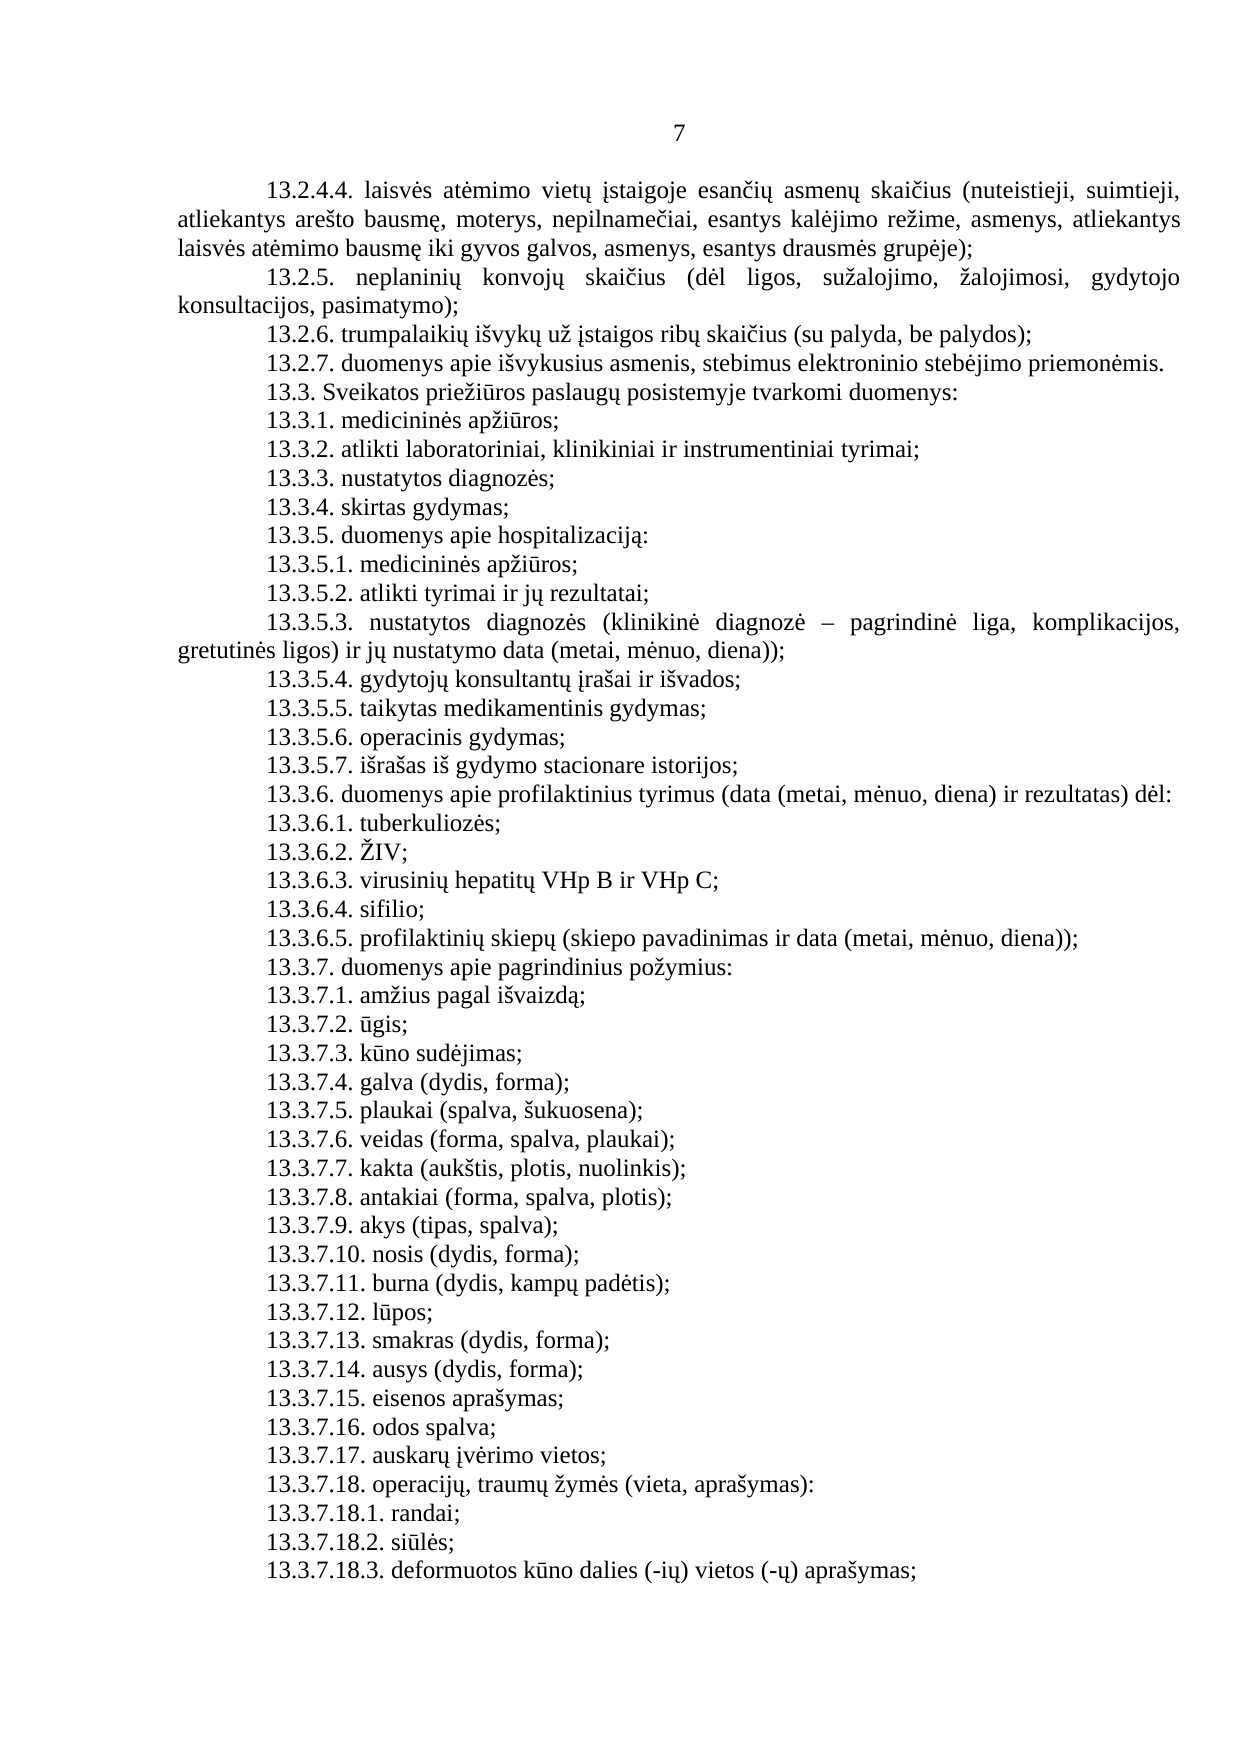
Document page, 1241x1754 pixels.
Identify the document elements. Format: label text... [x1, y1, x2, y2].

text 13.3.6.2. ŽIV; [177, 837, 1181, 866]
text 13.3.7.13. smakras (dydis, forma); [177, 1326, 1181, 1354]
text 13.3.7.18.2. siūlės; [177, 1527, 1181, 1556]
text 13.3.7.9. akys (tipas, spalva); [177, 1211, 1181, 1239]
text 13.3.6.3. virusinių hepatitų VHp B ir VHp C; [177, 866, 1181, 894]
text 13.3.6.1. tuberkuliozės; [177, 808, 1181, 837]
text 13.3.7.2. ūgis; [177, 1009, 1181, 1038]
text 13.3. Sveikatos priežiūros paslaugų posistemyje tvarkomi duomenys: [177, 377, 1181, 406]
text 13.3.7.8. antakiai (forma, spalva, plotis); [177, 1182, 1181, 1211]
text 13.2.4.4. laisvės atėmimo vietų įstaigoje esančių asmenų skaičius (nuteistieji, suimtieji, atliekantys arešto bausmę, moterys, nepilnamečiai, esantys kalėjimo režime, asmenys, atliekantys laisvės atėmimo bausmę iki gyvos galvos, asmenys, esantys drausmės grupėje); [177, 176, 1181, 262]
text 13.3.7.18.1. randai; [177, 1498, 1181, 1527]
text 13.3.7.3. kūno sudėjimas; [177, 1038, 1181, 1067]
text 13.3.5.1. medicininės apžiūros; [177, 549, 1181, 578]
text 13.3.2. atlikti laboratoriniai, klinikiniai ir instrumentiniai tyrimai; [177, 434, 1181, 463]
text 13.3.6.5. profilaktinių skiepų (skiepo pavadinimas ir data (metai, mėnuo, diena)); [177, 923, 1181, 952]
text 13.3.7.7. kakta (aukštis, plotis, nuolinkis); [177, 1153, 1181, 1182]
text 13.3.7.5. plaukai (spalva, šukuosena); [177, 1096, 1181, 1124]
text 13.3.7. duomenys apie pagrindinius požymius: [177, 952, 1181, 981]
text 13.3.5.6. operacinis gydymas; [177, 722, 1181, 751]
text 13.3.5. duomenys apie hospitalizaciją: [177, 521, 1181, 549]
text 13.3.3. nustatytos diagnozės; [177, 463, 1181, 492]
text 13.3.5.7. išrašas iš gydymo stacionare istorijos; [177, 751, 1181, 779]
text 13.3.7.10. nosis (dydis, forma); [177, 1239, 1181, 1268]
text 13.3.5.3. nustatytos diagnozės (klinikinė diagnozė – pagrindinė liga, komplikacijos, gretutinės ligos) ir jų nustatymo data (metai, mėnuo, diena)); [177, 607, 1181, 664]
text 13.2.5. neplaninių konvojų skaičius (dėl ligos, sužalojimo, žalojimosi, gydytojo konsultacijos, pasimatymo); [177, 262, 1181, 319]
text 13.3.5.4. gydytojų konsultantų įrašai ir išvados; [177, 664, 1181, 693]
text 13.3.7.16. odos spalva; [177, 1412, 1181, 1441]
text 13.3.7.6. veidas (forma, spalva, plaukai); [177, 1124, 1181, 1153]
text 13.3.7.18.3. deformuotos kūno dalies (-ių) vietos (-ų) aprašymas; [177, 1556, 1181, 1584]
text 13.3.7.12. lūpos; [177, 1297, 1181, 1326]
text 13.3.5.2. atlikti tyrimai ir jų rezultatai; [177, 578, 1181, 607]
text 13.3.6.4. sifilio; [177, 894, 1181, 923]
text 13.3.7.18. operacijų, traumų žymės (vieta, aprašymas): [177, 1469, 1181, 1498]
text 13.3.5.5. taikytas medikamentinis gydymas; [177, 693, 1181, 722]
text 13.3.7.17. auskarų įvėrimo vietos; [177, 1441, 1181, 1469]
text 13.3.7.1. amžius pagal išvaizdą; [177, 981, 1181, 1009]
text 13.3.7.11. burna (dydis, kampų padėtis); [177, 1268, 1181, 1297]
text 13.3.1. medicininės apžiūros; [177, 406, 1181, 434]
text 13.2.6. trumpalaikių išvykų už įstaigos ribų skaičius (su palyda, be palydos); [177, 319, 1181, 348]
text 13.3.6. duomenys apie profilaktinius tyrimus (data (metai, mėnuo, diena) ir rezultatas) dėl: [177, 779, 1181, 808]
text 13.3.4. skirtas gydymas; [177, 492, 1181, 521]
text 13.2.7. duomenys apie išvykusius asmenis, stebimus elektroninio stebėjimo priemonėmis. [177, 348, 1181, 377]
text 13.3.7.15. eisenos aprašymas; [177, 1383, 1181, 1412]
text 13.3.7.4. galva (dydis, forma); [177, 1067, 1181, 1096]
text 13.3.7.14. ausys (dydis, forma); [177, 1354, 1181, 1383]
